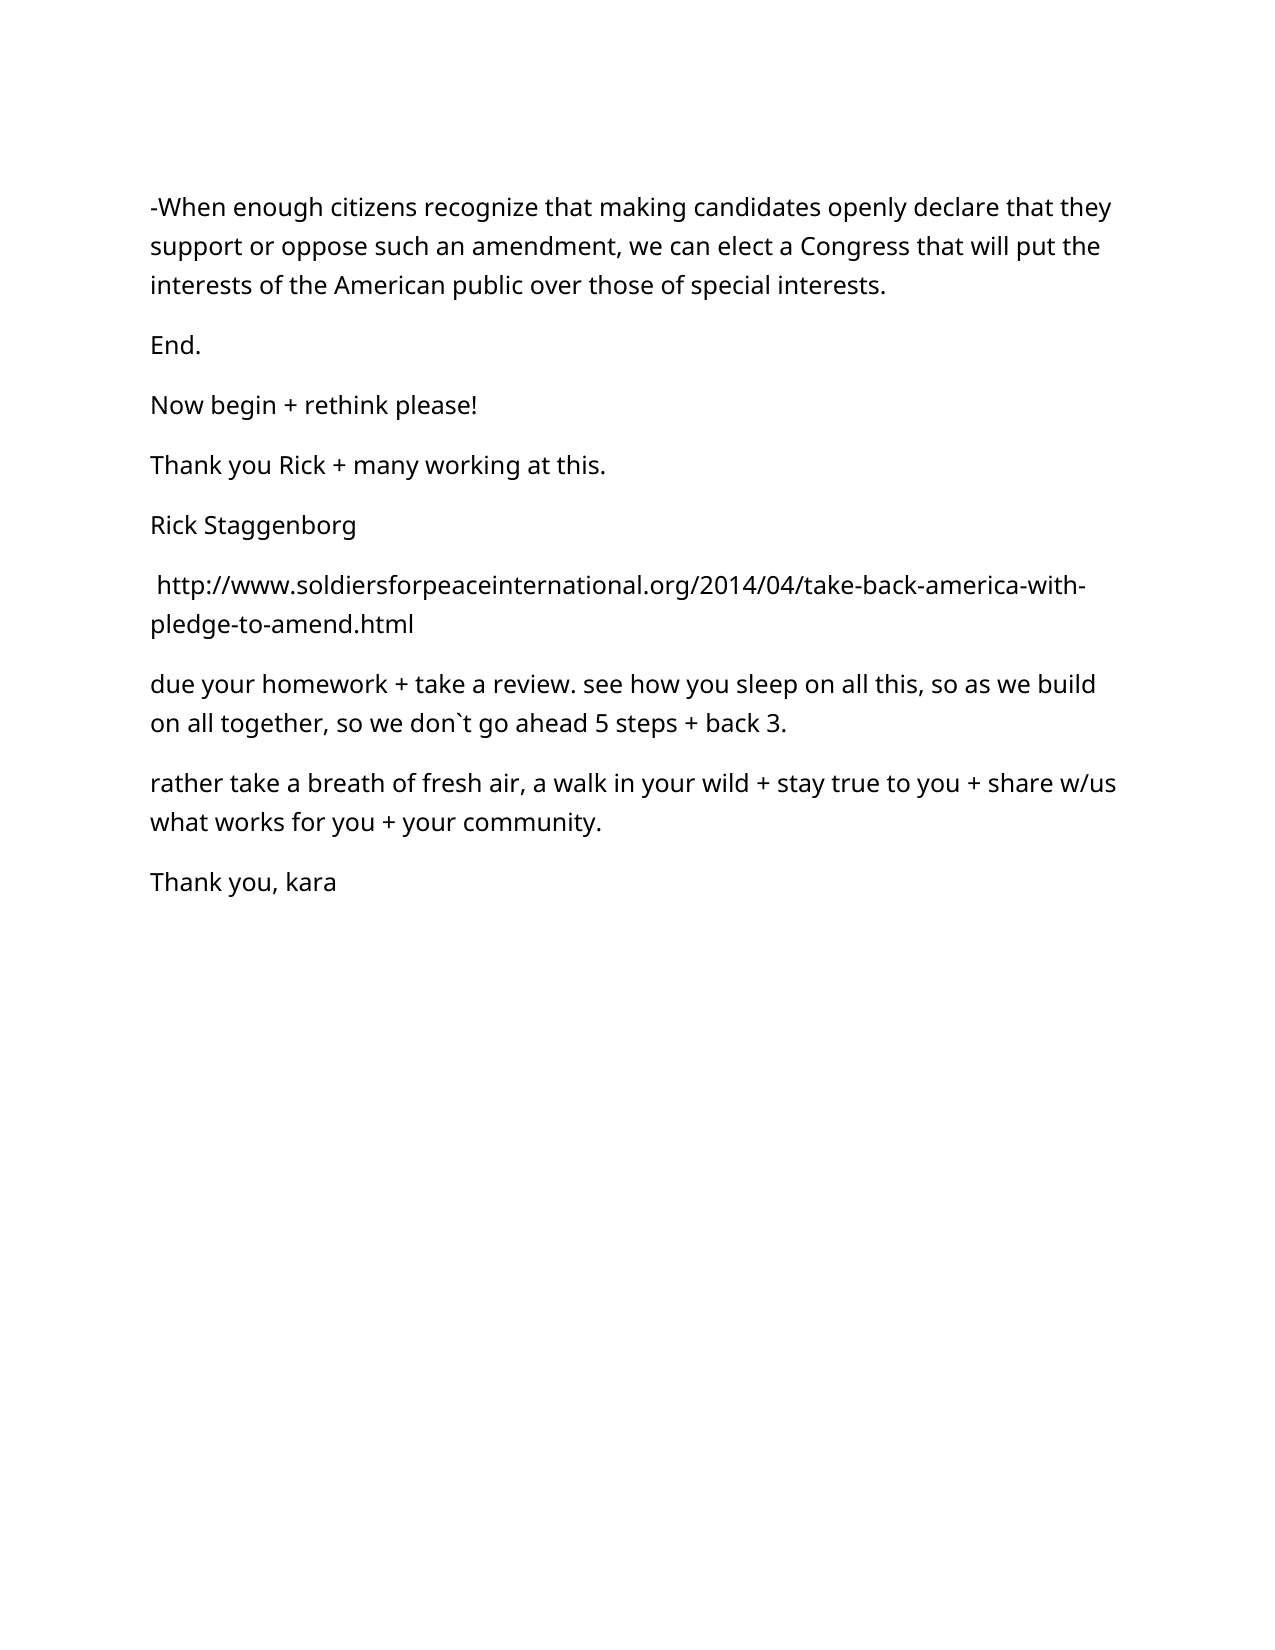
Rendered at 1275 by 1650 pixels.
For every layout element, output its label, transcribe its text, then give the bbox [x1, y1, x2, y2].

text rather take a breath of fresh air, a walk in your wild + stay true to you + share w/us what works for you + your community. [150, 766, 1125, 839]
text due your homework + take a review. see how you sleep on all this, so as we build on all together, so we don`t go ahead 5 steps + back 3. [150, 667, 1125, 740]
text -When enough citizens recognize that making candidates openly declare that they support or oppose such an amendment, we can elect a Congress that will put the interests of the American public over those of special interests. [150, 150, 1125, 302]
text Thank you Rick + many working at this. [150, 447, 1125, 482]
text End. [150, 327, 1125, 362]
text Thank you, kara [150, 865, 1125, 899]
text http://www.soldiersforpeaceinternational.org/2014/04/take-back-america-with-pledge-to-amend.html [150, 567, 1125, 641]
text Rick Staggenborg [150, 507, 1125, 542]
text Now begin + rethink please! [150, 387, 1125, 422]
